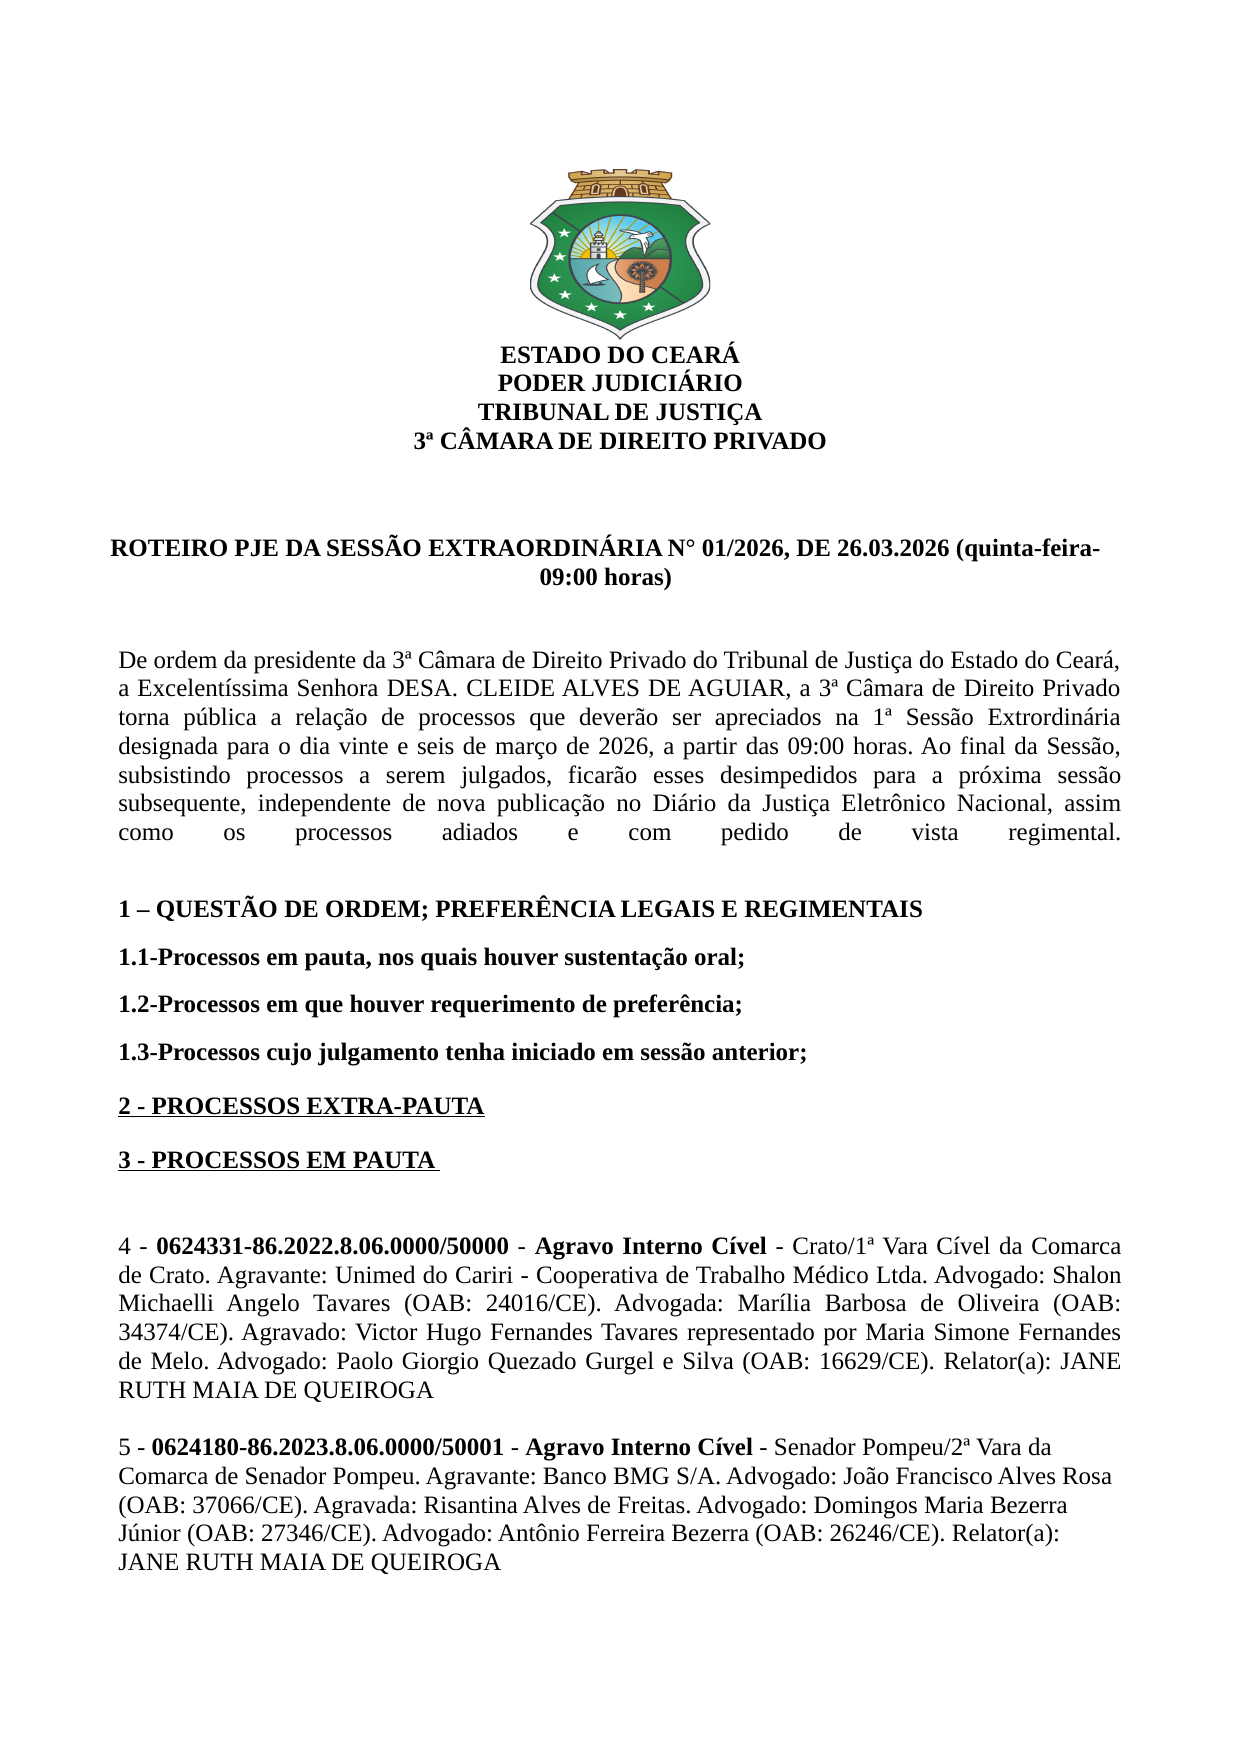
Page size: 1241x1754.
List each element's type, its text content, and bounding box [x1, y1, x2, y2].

text PODER JUDICIÁRIO [118, 368, 1122, 397]
text 1.2-Processos em que houver requerimento de preferência; [118, 989, 1122, 1018]
text 1 – QUESTÃO DE ORDEM; PREFERÊNCIA LEGAIS E REGIMENTAIS [118, 894, 1122, 923]
text 2 - PROCESSOS EXTRA-PAUTA [118, 1091, 1122, 1120]
text TRIBUNAL DE JUSTIÇA [118, 397, 1122, 426]
picture [530, 169, 711, 340]
text 3 - PROCESSOS EM PAUTA [118, 1145, 1122, 1173]
text ROTEIRO PJE DA SESSÃO EXTRAORDINÁRIA N° 01/2026, DE 26.03.2026 (quinta-feira-09:00 horas) [89, 533, 1122, 620]
text 1.3-Processos cujo julgamento tenha iniciado em sessão anterior; [118, 1037, 1122, 1066]
text De ordem da presidente da 3ª Câmara de Direito Privado do Tribunal de Justiça do Estado do Ceará, a Excelentíssima Senhora DESA. CLEIDE ALVES DE AGUIAR, a 3ª Câmara de Direito Privado torna pública a relação de processos que deverão ser apreciados na 1ª Sessão Extrordinária designada para o dia vinte e seis de março de 2026, a partir das 09:00 horas. Ao final da Sessão, subsistindo processos a serem julgados, ficarão esses desimpedidos para a próxima sessão subsequente, independente de nova publicação no Diário da Justiça Eletrônico Nacional, assim como os processos adiados e com pedido de vista regimental. [118, 645, 1122, 875]
text 3ª CÂMARA DE DIREITO PRIVADO [118, 426, 1122, 455]
text ESTADO DO CEARÁ [118, 340, 1122, 368]
text 5 - 0624180-86.2023.8.06.0000/50001 - Agravo Interno Cível - Senador Pompeu/2ª Vara da Comarca de Senador Pompeu. Agravante: Banco BMG S/A. Advogado: João Francisco Alves Rosa (OAB: 37066/CE). Agravada: Risantina Alves de Freitas. Advogado: Domingos Maria Bezerra Júnior (OAB: 27346/CE). Advogado: Antônio Ferreira Bezerra (OAB: 26246/CE). Relator(a): JANE RUTH MAIA DE QUEIROGA [118, 1432, 1122, 1576]
text 4 - 0624331-86.2022.8.06.0000/50000 - Agravo Interno Cível - Crato/1ª Vara Cível da Comarca de Crato. Agravante: Unimed do Cariri - Cooperativa de Trabalho Médico Ltda. Advogado: Shalon Michaelli Angelo Tavares (OAB: 24016/CE). Advogada: Marília Barbosa de Oliveira (OAB: 34374/CE). Agravado: Victor Hugo Fernandes Tavares representado por Maria Simone Fernandes de Melo. Advogado: Paolo Giorgio Quezado Gurgel e Silva (OAB: 16629/CE). Relator(a): JANE RUTH MAIA DE QUEIROGA [118, 1231, 1122, 1403]
text 1.1-Processos em pauta, nos quais houver sustentação oral; [118, 942, 1122, 970]
